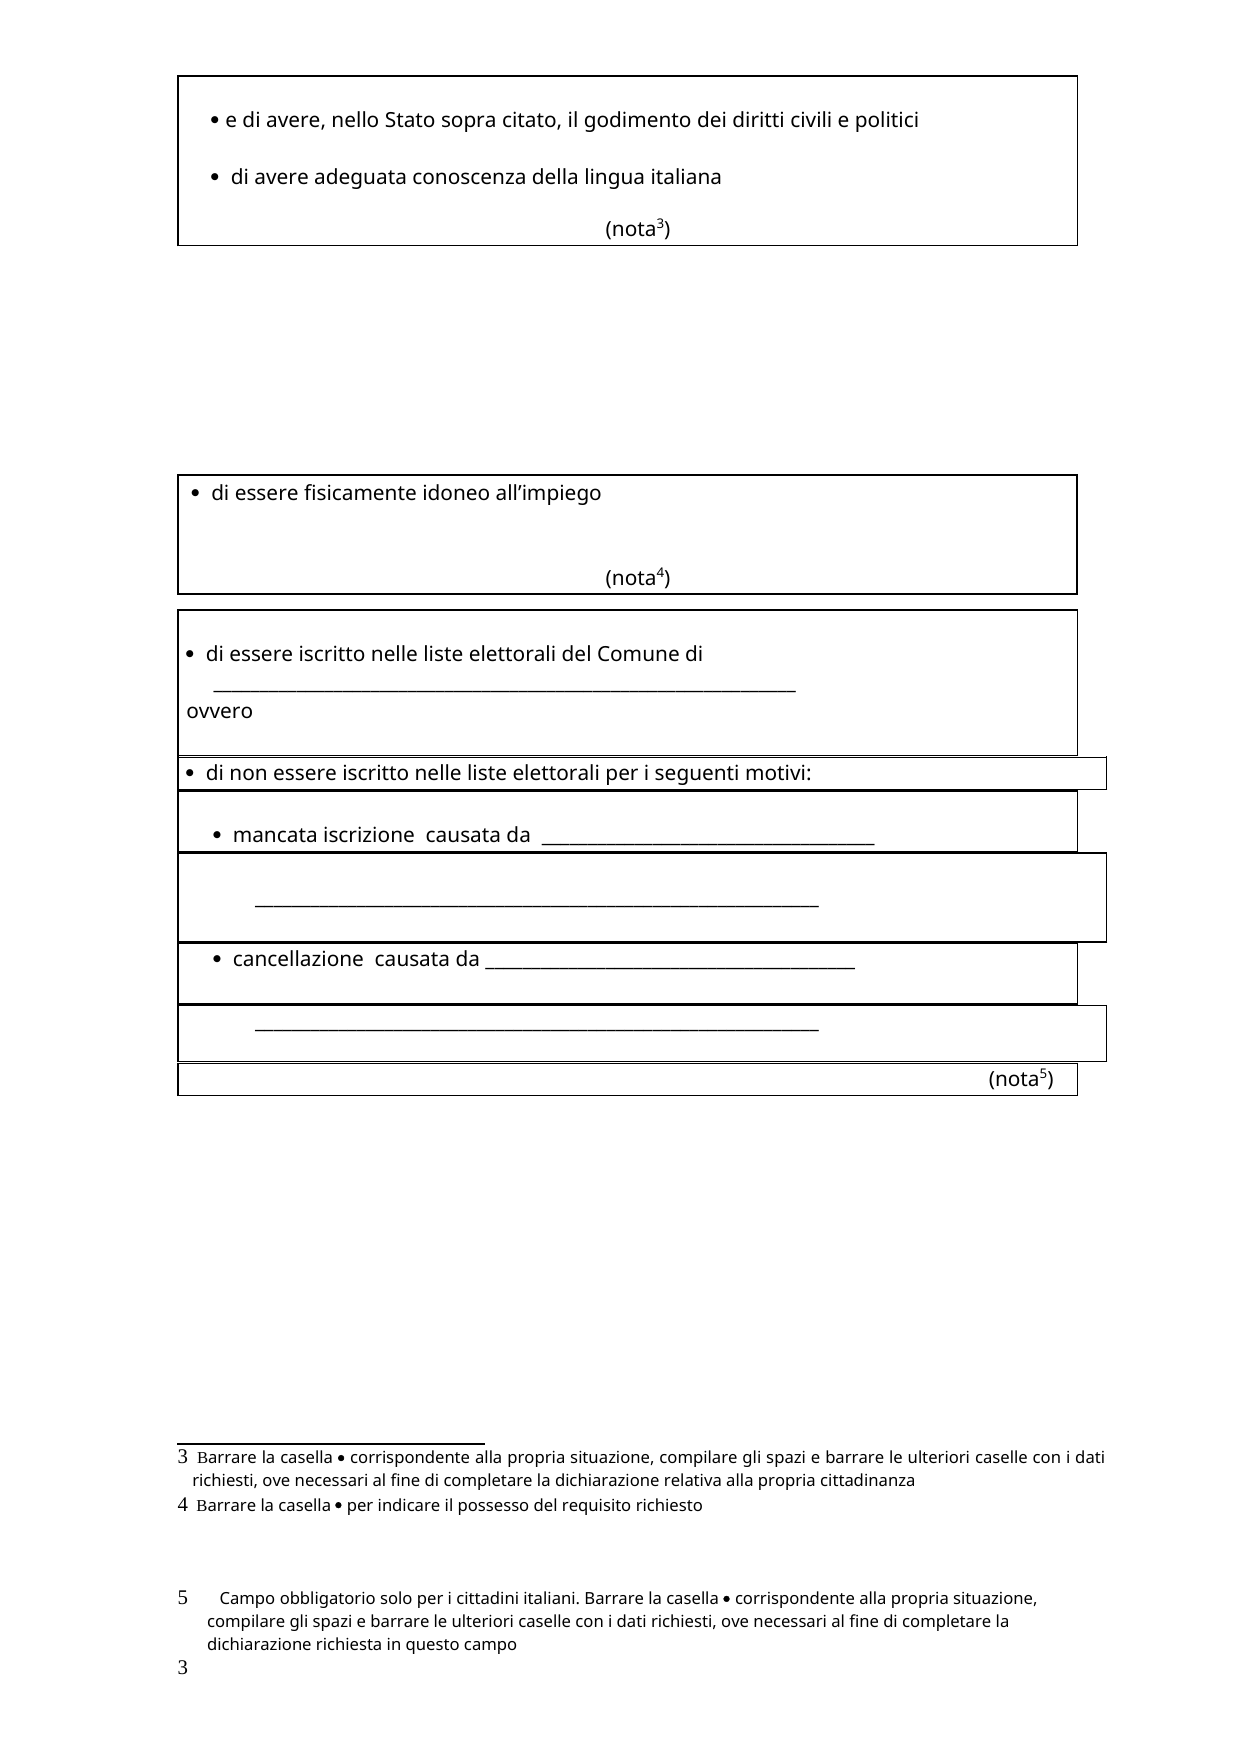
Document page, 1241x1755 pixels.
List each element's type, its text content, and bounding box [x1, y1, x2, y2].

subtitle  di avere adeguata conoscenza della lingua italiana [179, 160, 1077, 189]
text Campo obbligatorio solo per i cittadini italiani. Barrare la casella  corrispondente alla propria situazione, compilare gli spazi e barrare le ulteriori caselle con i dati richiesti, ove necessari al fine di completare la dichiarazione richiesta in questo campo [177, 1585, 1107, 1655]
subtitle _______________________________________________________________ [179, 666, 1077, 694]
text (nota) [179, 517, 1076, 593]
subtitle  cancellazione causata da ________________________________________ [179, 944, 1077, 973]
subtitle (nota) [179, 189, 1077, 245]
subtitle _____________________________________________________________ [179, 881, 1106, 911]
subtitle  e di avere, nello Stato sopra citato, il godimento dei diritti civili e politici [179, 103, 1077, 133]
subtitle _____________________________________________________________ [179, 1006, 1106, 1035]
subtitle ovvero [179, 694, 1077, 724]
text (nota) [179, 1064, 1077, 1095]
text Barrare la casella  per indicare il possesso del requisito richiesto [177, 1491, 1107, 1516]
text Barrare la casella  corrispondente alla propria situazione, compilare gli spazi e barrare le ulteriori caselle con i dati richiesti, ove necessari al fine di completare la dichiarazione relativa alla propria cittadinanza [177, 1444, 1107, 1491]
subtitle  di non essere iscritto nelle liste elettorali per i seguenti motivi: [179, 758, 1106, 789]
text  di essere fisicamente idoneo all’impiego [179, 476, 1076, 506]
subtitle  di essere iscritto nelle liste elettorali del Comune di [179, 637, 1077, 666]
subtitle  mancata iscrizione causata da ____________________________________ [179, 818, 1077, 851]
